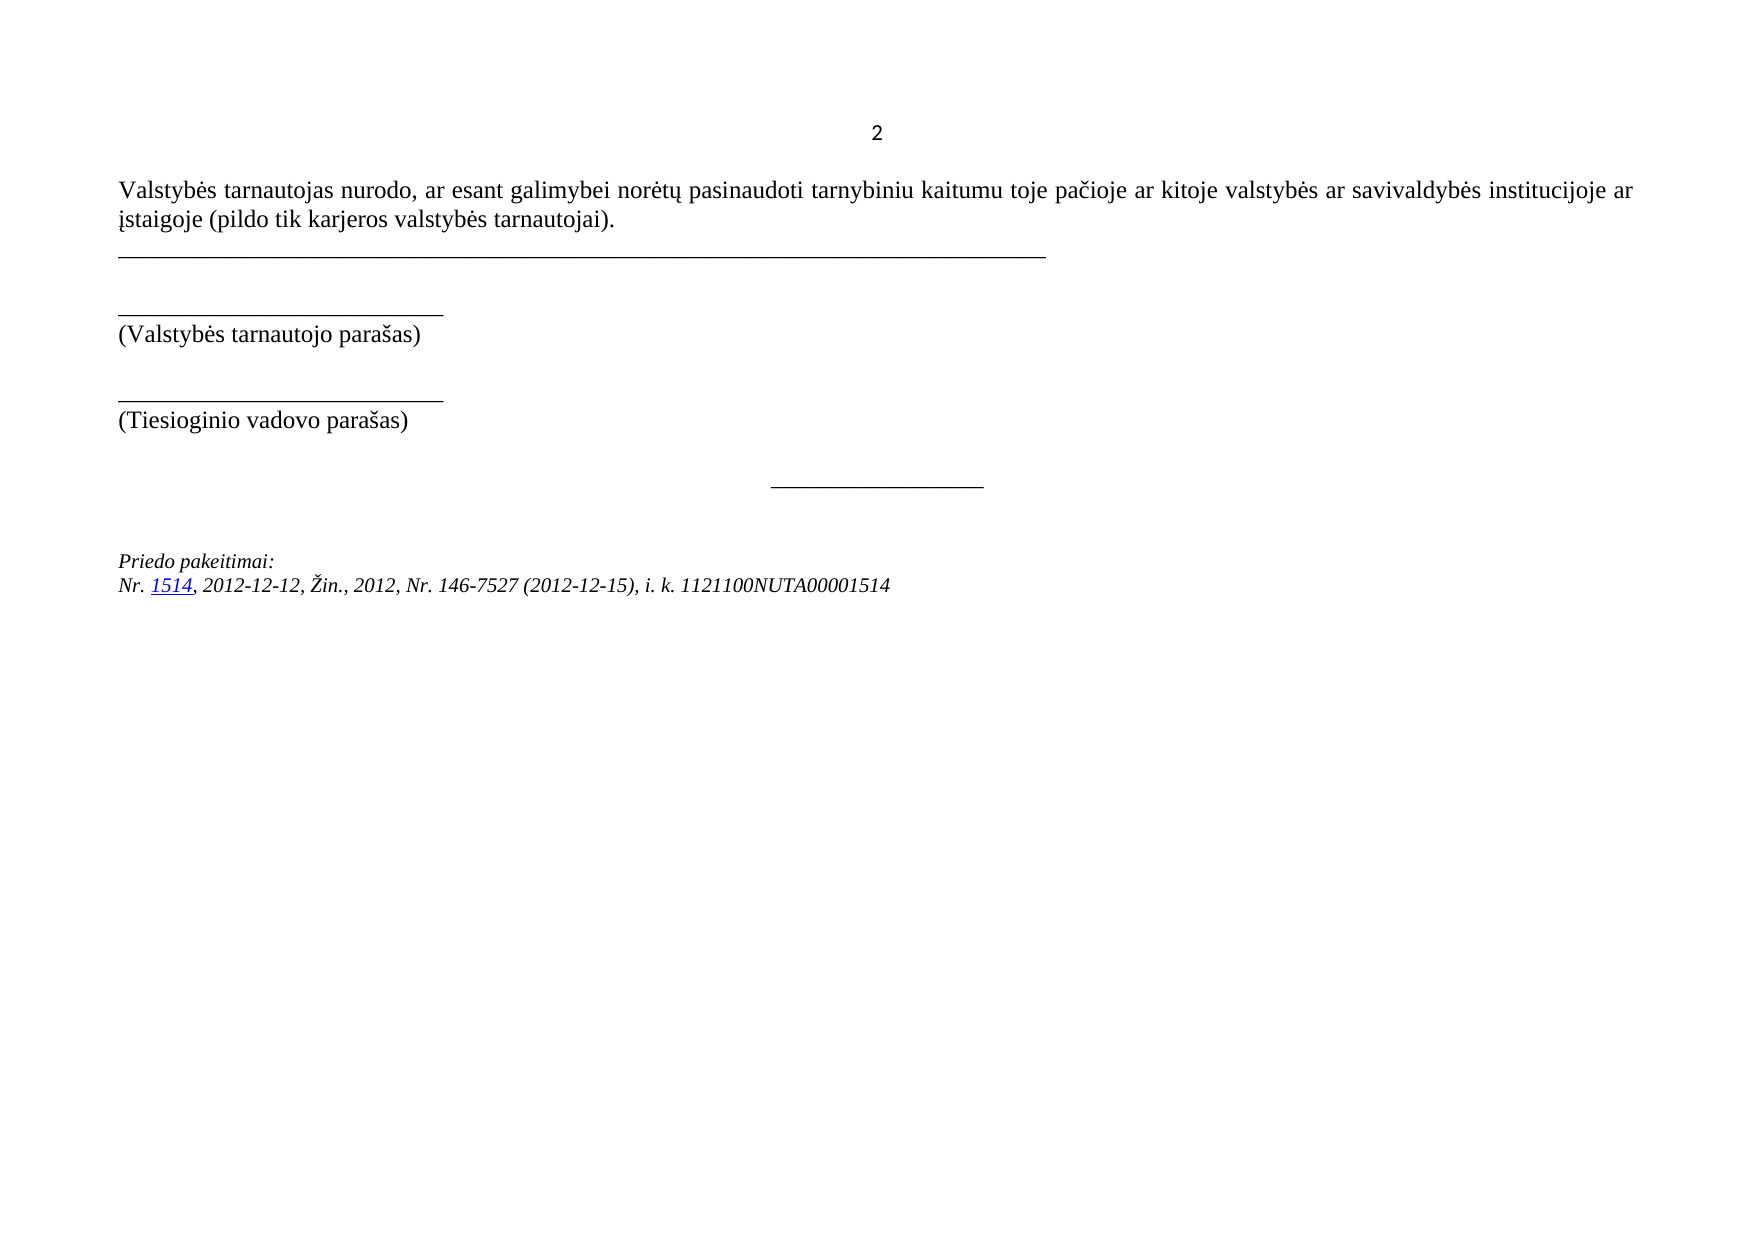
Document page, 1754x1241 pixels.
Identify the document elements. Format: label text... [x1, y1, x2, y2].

text __________________________ [118, 376, 1636, 405]
text Valstybės tarnautojas nurodo, ar esant galimybei norėtų pasinaudoti tarnybiniu kaitumu toje pačioje ar kitoje valstybės ar savivaldybės institucijoje ar įstaigoje (pildo tik karjeros valstybės tarnautojai). [118, 175, 1636, 232]
text Priedo pakeitimai: [118, 549, 1636, 573]
text Nr. 1514, 2012-12-12, Žin., 2012, Nr. 146-7527 (2012-12-15), i. k. 1121100NUTA00001514 [118, 573, 1636, 597]
text (Tiesioginio vadovo parašas) [118, 405, 1636, 434]
text (Valstybės tarnautojo parašas) [118, 319, 1636, 347]
text _________________ [118, 462, 1636, 491]
text __________________________ [118, 290, 1636, 319]
text _ [118, 232, 1636, 261]
